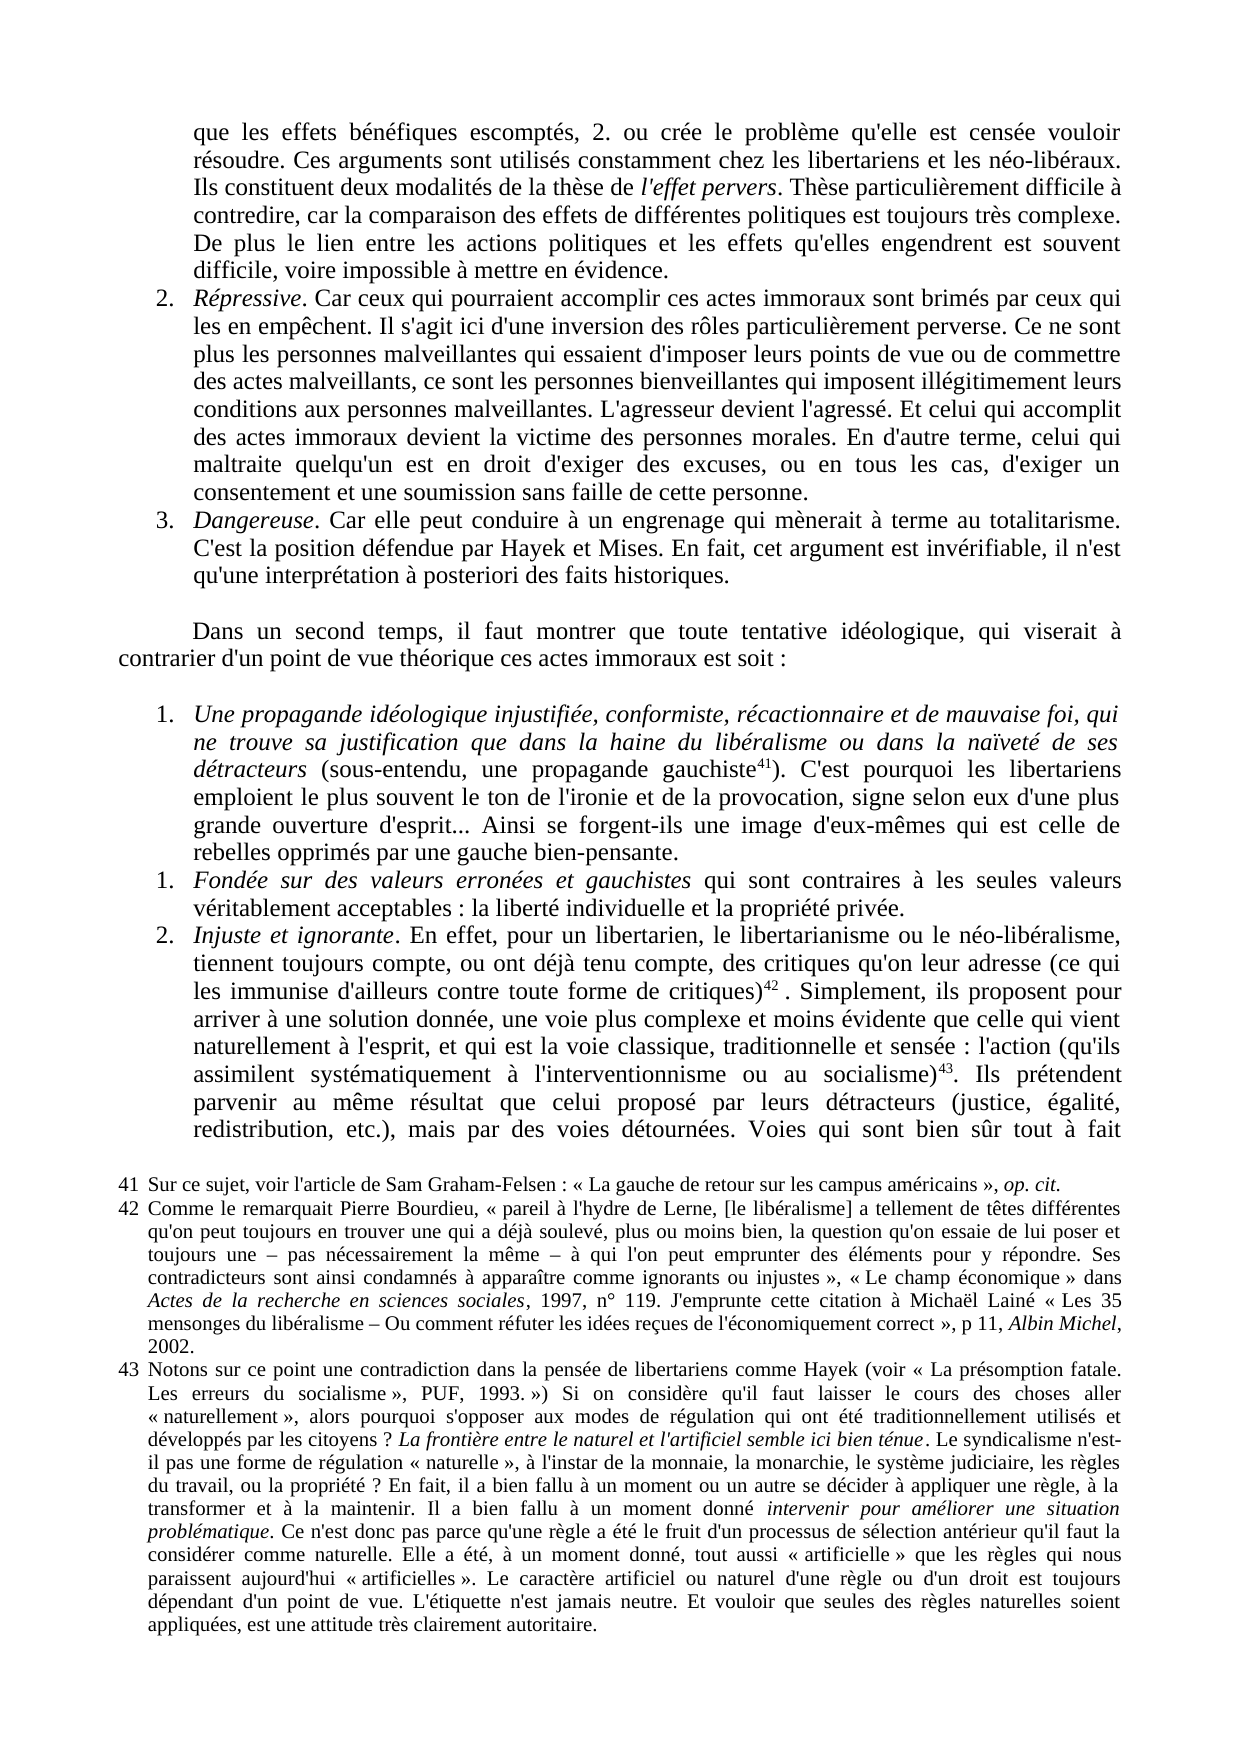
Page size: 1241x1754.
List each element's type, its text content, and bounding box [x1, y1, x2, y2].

list Une propagande idéologique injustifiée, conformiste, récactionnaire et de mauvaise foi, qui ne trouve sa justification que dans la haine du libéralisme ou dans la naïveté de ses détracteurs (sous-entendu, une propagande gauchiste). C'est pourquoi les libertariens emploient le plus souvent le ton de l'ironie et de la provocation, signe selon eux d'une plus grande ouverture d'esprit... Ainsi se forgent-ils une image d'eux-mêmes qui est celle de rebelles opprimés par une gauche bien-pensante. [156, 700, 1122, 866]
list Répressive. Car ceux qui pourraient accomplir ces actes immoraux sont brimés par ceux qui les en empêchent. Il s'agit ici d'une inversion des rôles particulièrement perverse. Ce ne sont plus les personnes malveillantes qui essaient d'imposer leurs points de vue ou de commettre des actes malveillants, ce sont les personnes bienveillantes qui imposent illégitimement leurs conditions aux personnes malveillantes. L'agresseur devient l'agressé. Et celui qui accomplit des actes immoraux devient la victime des personnes morales. En d'autre terme, celui qui maltraite quelqu'un est en droit d'exiger des excuses, ou en tous les cas, d'exiger un consentement et une soumission sans faille de cette personne. [156, 284, 1122, 506]
list Notons sur ce point une contradiction dans la pensée de libertariens comme Hayek (voir « La présomption fatale. Les erreurs du socialisme », PUF, 1993. ») Si on considère qu'il faut laisser le cours des choses aller « naturellement », alors pourquoi s'opposer aux modes de régulation qui ont été traditionnellement utilisés et développés par les citoyens ? La frontière entre le naturel et l'artificiel semble ici bien ténue. Le syndicalisme n'est-il pas une forme de régulation « naturelle », à l'instar de la monnaie, la monarchie, le système judiciaire, les règles du travail, ou la propriété ? En fait, il a bien fallu à un moment ou un autre se décider à appliquer une règle, à la transformer et à la maintenir. Il a bien fallu à un moment donné intervenir pour améliorer une situation problématique. Ce n'est donc pas parce qu'une règle a été le fruit d'un processus de sélection antérieur qu'il faut la considérer comme naturelle. Elle a été, à un moment donné, tout aussi « artificielle » que les règles qui nous paraissent aujourd'hui « artificielles ». Le caractère artificiel ou naturel d'une règle ou d'un droit est toujours dépendant d'un point de vue. L'étiquette n'est jamais neutre. Et vouloir que seules des règles naturelles soient appliquées, est une attitude très clairement autoritaire. [118, 1358, 1122, 1636]
list Comme le remarquait Pierre Bourdieu, « pareil à l'hydre de Lerne, [le libéralisme] a tellement de têtes différentes qu'on peut toujours en trouver une qui a déjà soulevé, plus ou moins bien, la question qu'on essaie de lui poser et toujours une – pas nécessairement la même – à qui l'on peut emprunter des éléments pour y répondre. Ses contradicteurs sont ainsi condamnés à apparaître comme ignorants ou injustes », « Le champ économique » dans Actes de la recherche en sciences sociales, 1997, n° 119. J'emprunte cette citation à Michaël Lainé « Les 35 mensonges du libéralisme – Ou comment réfuter les idées reçues de l'économiquement correct », p 11, Albin Michel, 2002. [118, 1196, 1122, 1358]
list Dangereuse. Car elle peut conduire à un engrenage qui mènerait à terme au totalitarisme. C'est la position défendue par Hayek et Mises. En fait, cet argument est invérifiable, il n'est qu'une interprétation à posteriori des faits historiques. [156, 506, 1122, 589]
text Dans un second temps, il faut montrer que toute tentative idéologique, qui viserait à contrarier d'un point de vue théorique ces actes immoraux est soit : [118, 617, 1122, 672]
list que les effets bénéfiques escomptés, 2. ou crée le problème qu'elle est censée vouloir résoudre. Ces arguments sont utilisés constamment chez les libertariens et les néo-libéraux. Ils constituent deux modalités de la thèse de l'effet pervers. Thèse particulièrement difficile à contredire, car la comparaison des effets de différentes politiques est toujours très complexe. De plus le lien entre les actions politiques et les effets qu'elles engendrent est souvent difficile, voire impossible à mettre en évidence. [156, 118, 1122, 284]
list Injuste et ignorante. En effet, pour un libertarien, le libertarianisme ou le néo-libéralisme, tiennent toujours compte, ou ont déjà tenu compte, des critiques qu'on leur adresse (ce qui les immunise d'ailleurs contre toute forme de critiques) . Simplement, ils proposent pour arriver à une solution donnée, une voie plus complexe et moins évidente que celle qui vient naturellement à l'esprit, et qui est la voie classique, traditionnelle et sensée : l'action (qu'ils assimilent systématiquement à l'interventionnisme ou au socialisme). Ils prétendent parvenir au même résultat que celui proposé par leurs détracteurs (justice, égalité, redistribution, etc.), mais par des voies détournées. Voies qui sont bien sûr tout à fait [156, 922, 1122, 1143]
list Sur ce sujet, voir l'article de Sam Graham-Felsen : « La gauche de retour sur les campus américains », op. cit. [118, 1173, 1122, 1196]
list Fondée sur des valeurs erronées et gauchistes qui sont contraires à les seules valeurs véritablement acceptables : la liberté individuelle et la propriété privée. [156, 866, 1122, 922]
